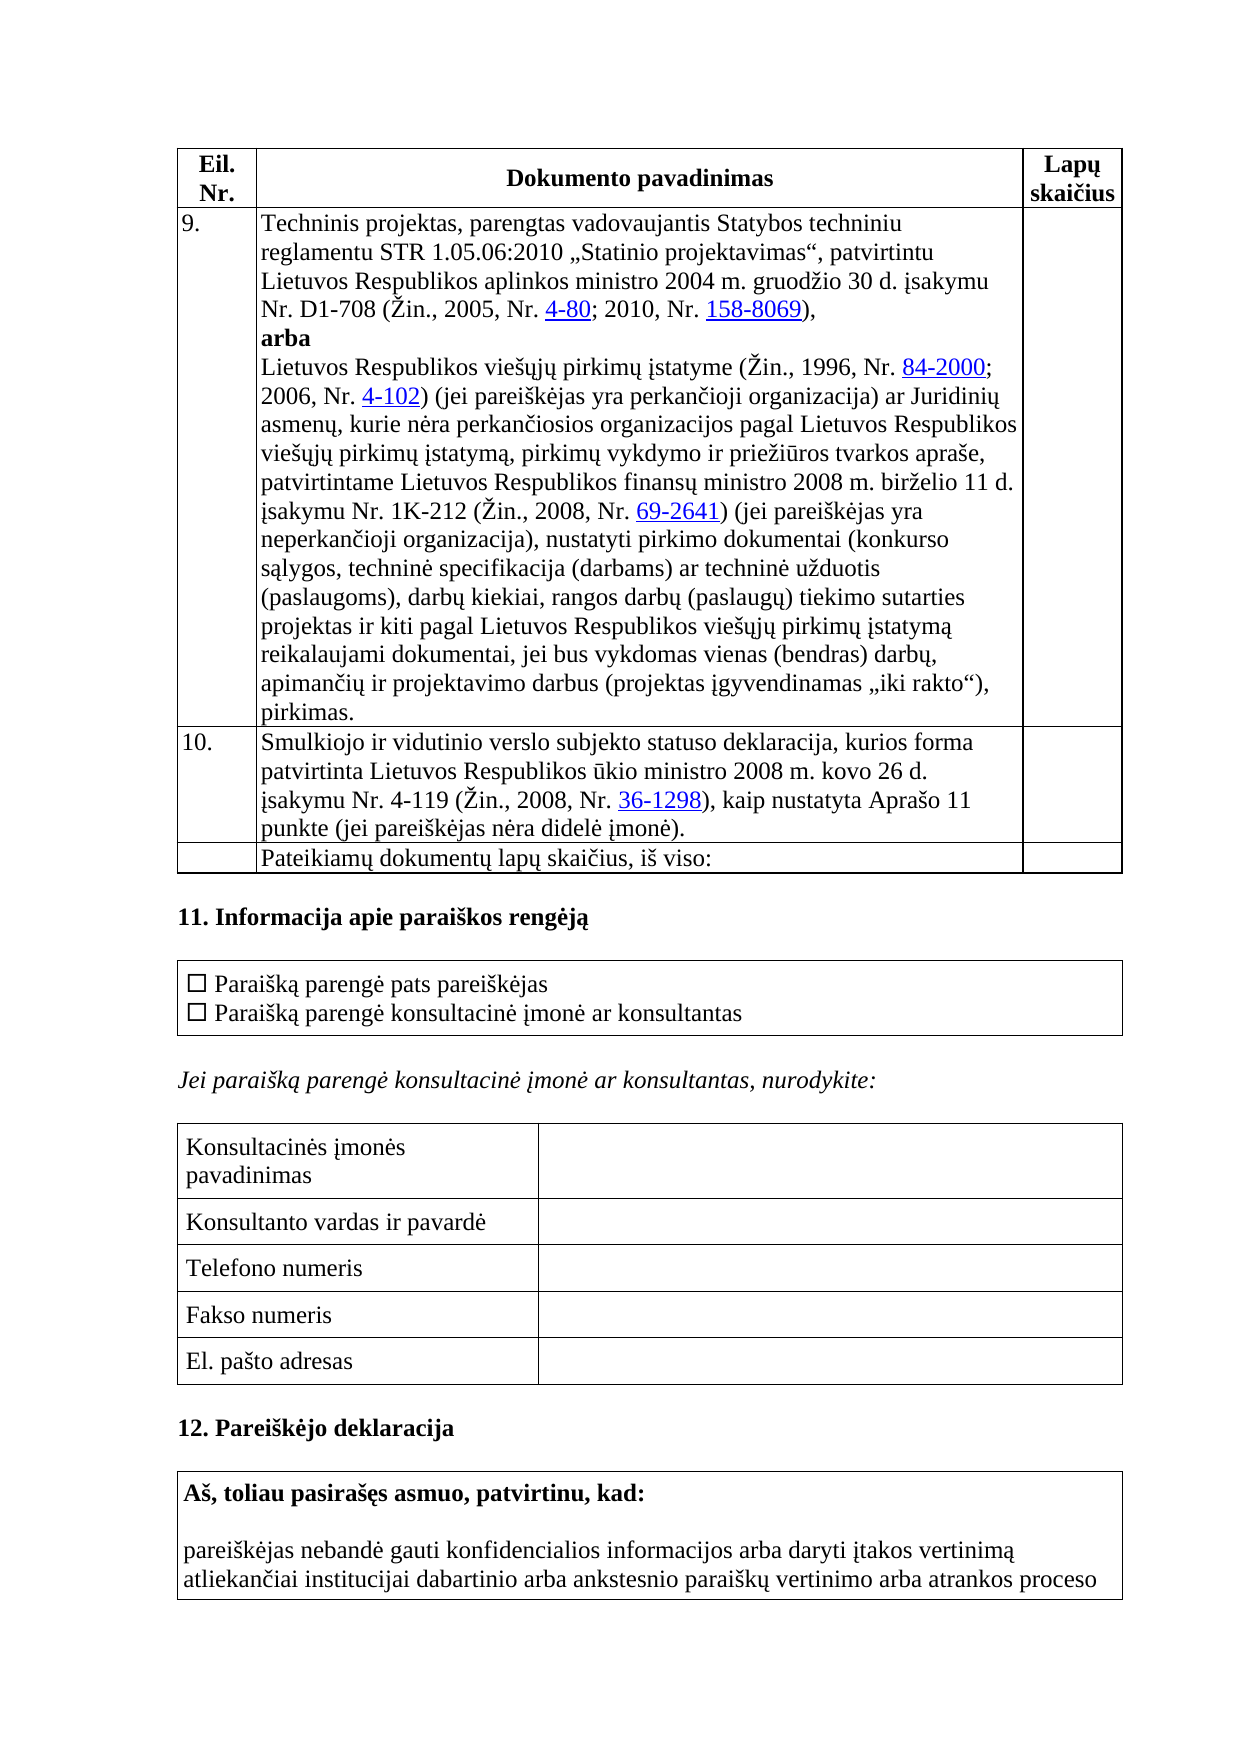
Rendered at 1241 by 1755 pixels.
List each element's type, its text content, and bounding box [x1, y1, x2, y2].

table_header Lapų skaičius [1024, 149, 1121, 207]
table_cell Fakso numeris [178, 1292, 538, 1337]
text Jei paraišką parengė konsultacinė įmonė ar konsultantas, nurodykite: [177, 1065, 1122, 1094]
table_cell [178, 843, 256, 872]
table_cell Pateikiamų dokumentų lapų skaičius, iš viso: [257, 843, 1022, 872]
text 11. Informacija apie paraiškos rengėją [177, 902, 1122, 931]
table_cell [1024, 727, 1121, 842]
table_cell [1024, 843, 1121, 872]
table_header [] Paraišką parengė pats pareiškėjas [] Paraišką parengė konsultacinė įmonė ar konsultantas [178, 961, 1122, 1035]
table_cell Techninis projektas, parengtas vadovaujantis Statybos techniniu reglamentu STR 1.05.06:2010 „Statinio projektavimas“, patvirtintu Lietuvos Respublikos aplinkos ministro 2004 m. gruodžio 30 d. įsakymu Nr. D1-708 (Žin., 2005, Nr. 4-80; 2010, Nr. 158-8069), arba Lietuvos Respublikos viešųjų pirkimų įstatyme (Žin., 1996, Nr. 84-2000; 2006, Nr. 4-102) (jei pareiškėjas yra perkančioji organizacija) ar Juridinių asmenų, kurie nėra perkančiosios organizacijos pagal Lietuvos Respublikos viešųjų pirkimų įstatymą, pirkimų vykdymo ir priežiūros tvarkos apraše, patvirtintame Lietuvos Respublikos finansų ministro 2008 m. birželio 11 d. įsakymu Nr. 1K-212 (Žin., 2008, Nr. 69-2641) (jei pareiškėjas yra neperkančioji organizacija), nustatyti pirkimo dokumentai (konkurso sąlygos, techninė specifikacija (darbams) ar techninė užduotis (paslaugoms), darbų kiekiai, rangos darbų (paslaugų) tiekimo sutarties projektas ir kiti pagal Lietuvos Respublikos viešųjų pirkimų įstatymą reikalaujami dokumentai, jei bus vykdomas vienas (bendras) darbų, apimančių ir projektavimo darbus (projektas įgyvendinamas „iki rakto“), pirkimas. [257, 208, 1022, 726]
table_cell [539, 1245, 1122, 1291]
table_header Dokumento pavadinimas [257, 149, 1022, 207]
table_cell 10. [178, 727, 256, 842]
table_header Konsultacinės įmonės pavadinimas [178, 1124, 538, 1198]
table_cell [539, 1292, 1122, 1337]
table_header Aš, toliau pasirašęs asmuo, patvirtinu, kad: pareiškėjas nebandė gauti konfidencialios informacijos arba daryti įtakos vertinimą atliekančiai institucijai dabartinio arba ankstesnio paraiškų vertinimo arba atrankos proceso [178, 1472, 1122, 1599]
table_cell Konsultanto vardas ir pavardė [178, 1199, 538, 1244]
text 12. Pareiškėjo deklaracija [177, 1413, 1122, 1442]
table_cell [539, 1199, 1122, 1244]
table_header [539, 1124, 1122, 1198]
table_cell 9. [178, 208, 256, 726]
table_cell El. pašto adresas [178, 1338, 538, 1383]
table_cell Telefono numeris [178, 1245, 538, 1291]
table_cell Smulkiojo ir vidutinio verslo subjekto statuso deklaracija, kurios forma patvirtinta Lietuvos Respublikos ūkio ministro 2008 m. kovo 26 d. įsakymu Nr. 4-119 (Žin., 2008, Nr. 36-1298), kaip nustatyta Aprašo 11 punkte (jei pareiškėjas nėra didelė įmonė). [257, 727, 1022, 842]
table_header Eil. Nr. [178, 149, 256, 207]
table_cell [539, 1338, 1122, 1383]
table_cell [1024, 208, 1121, 726]
